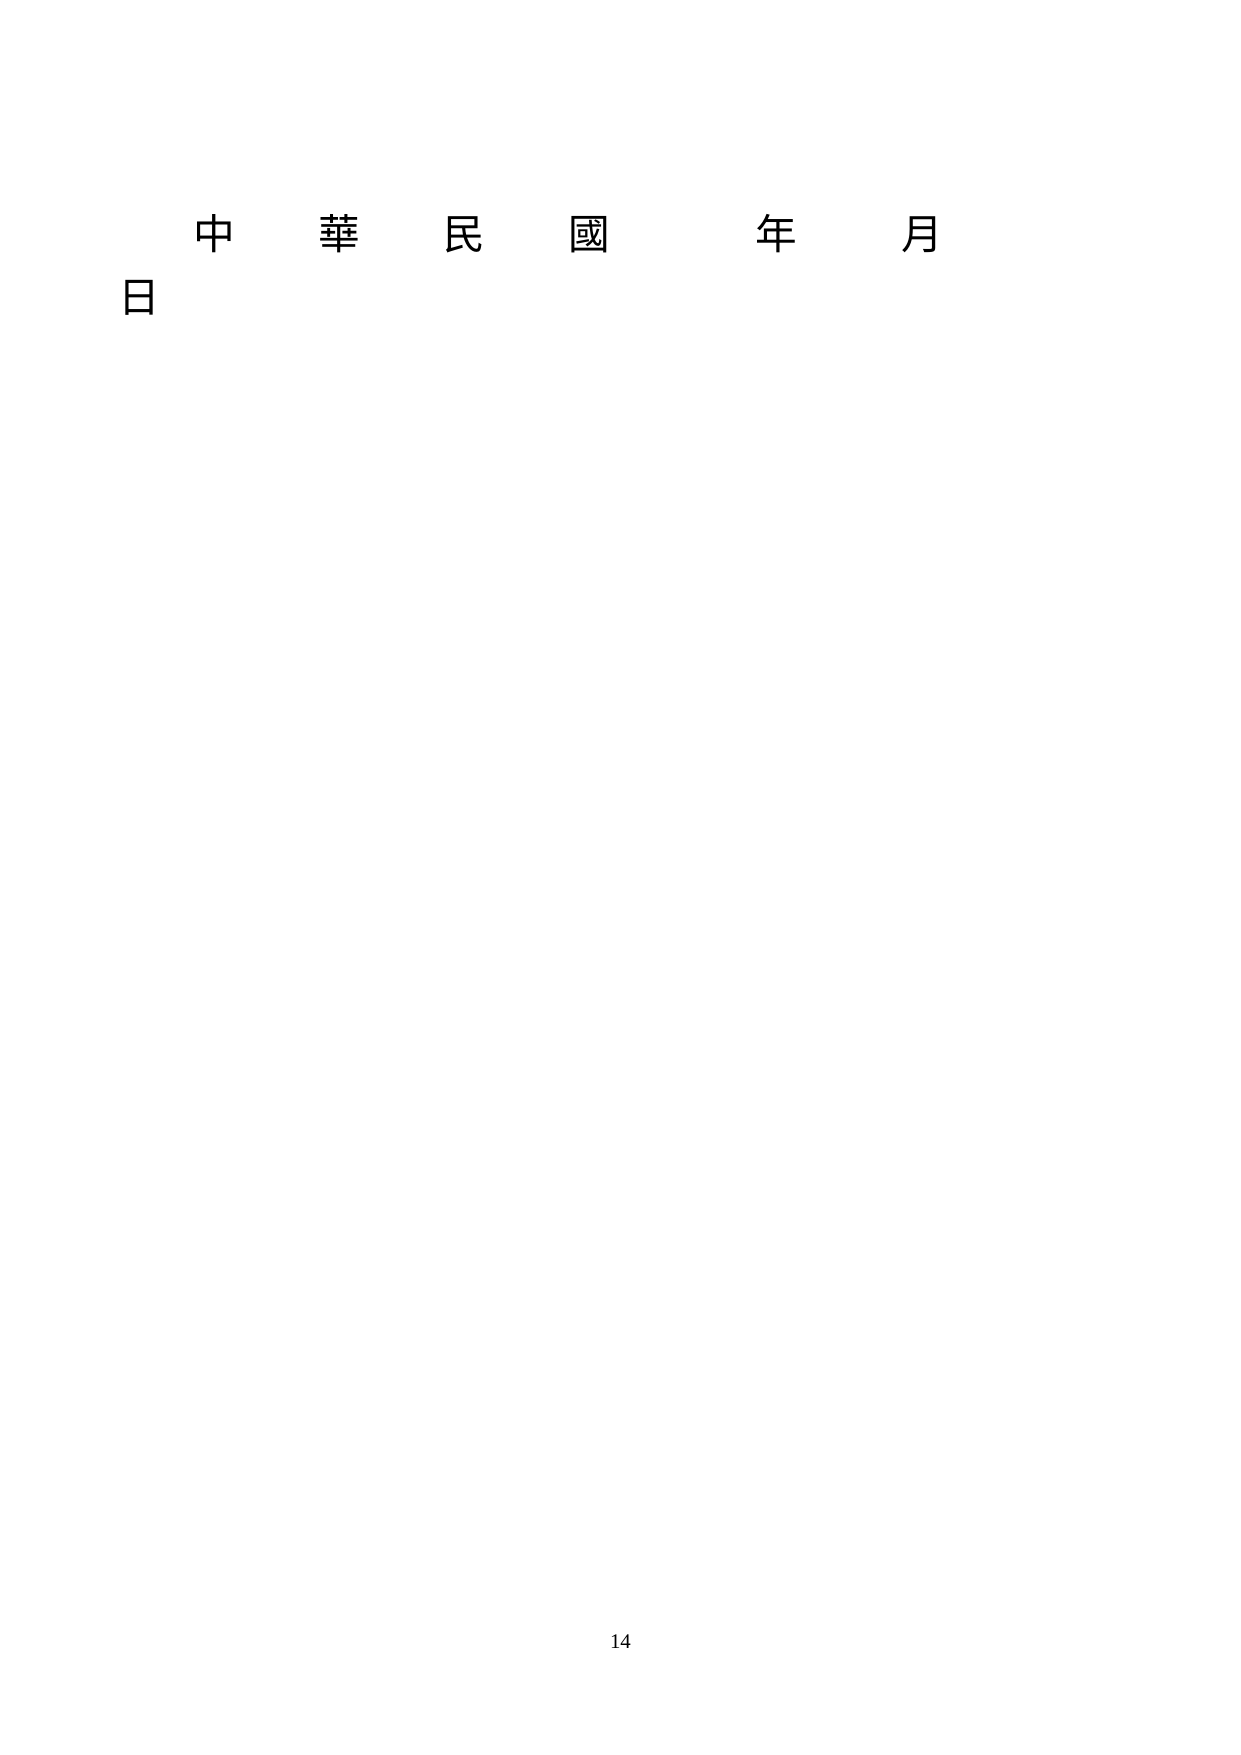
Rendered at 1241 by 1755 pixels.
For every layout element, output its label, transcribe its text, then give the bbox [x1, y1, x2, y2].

text 中 華 民 國 年 月 日 [118, 190, 1122, 315]
